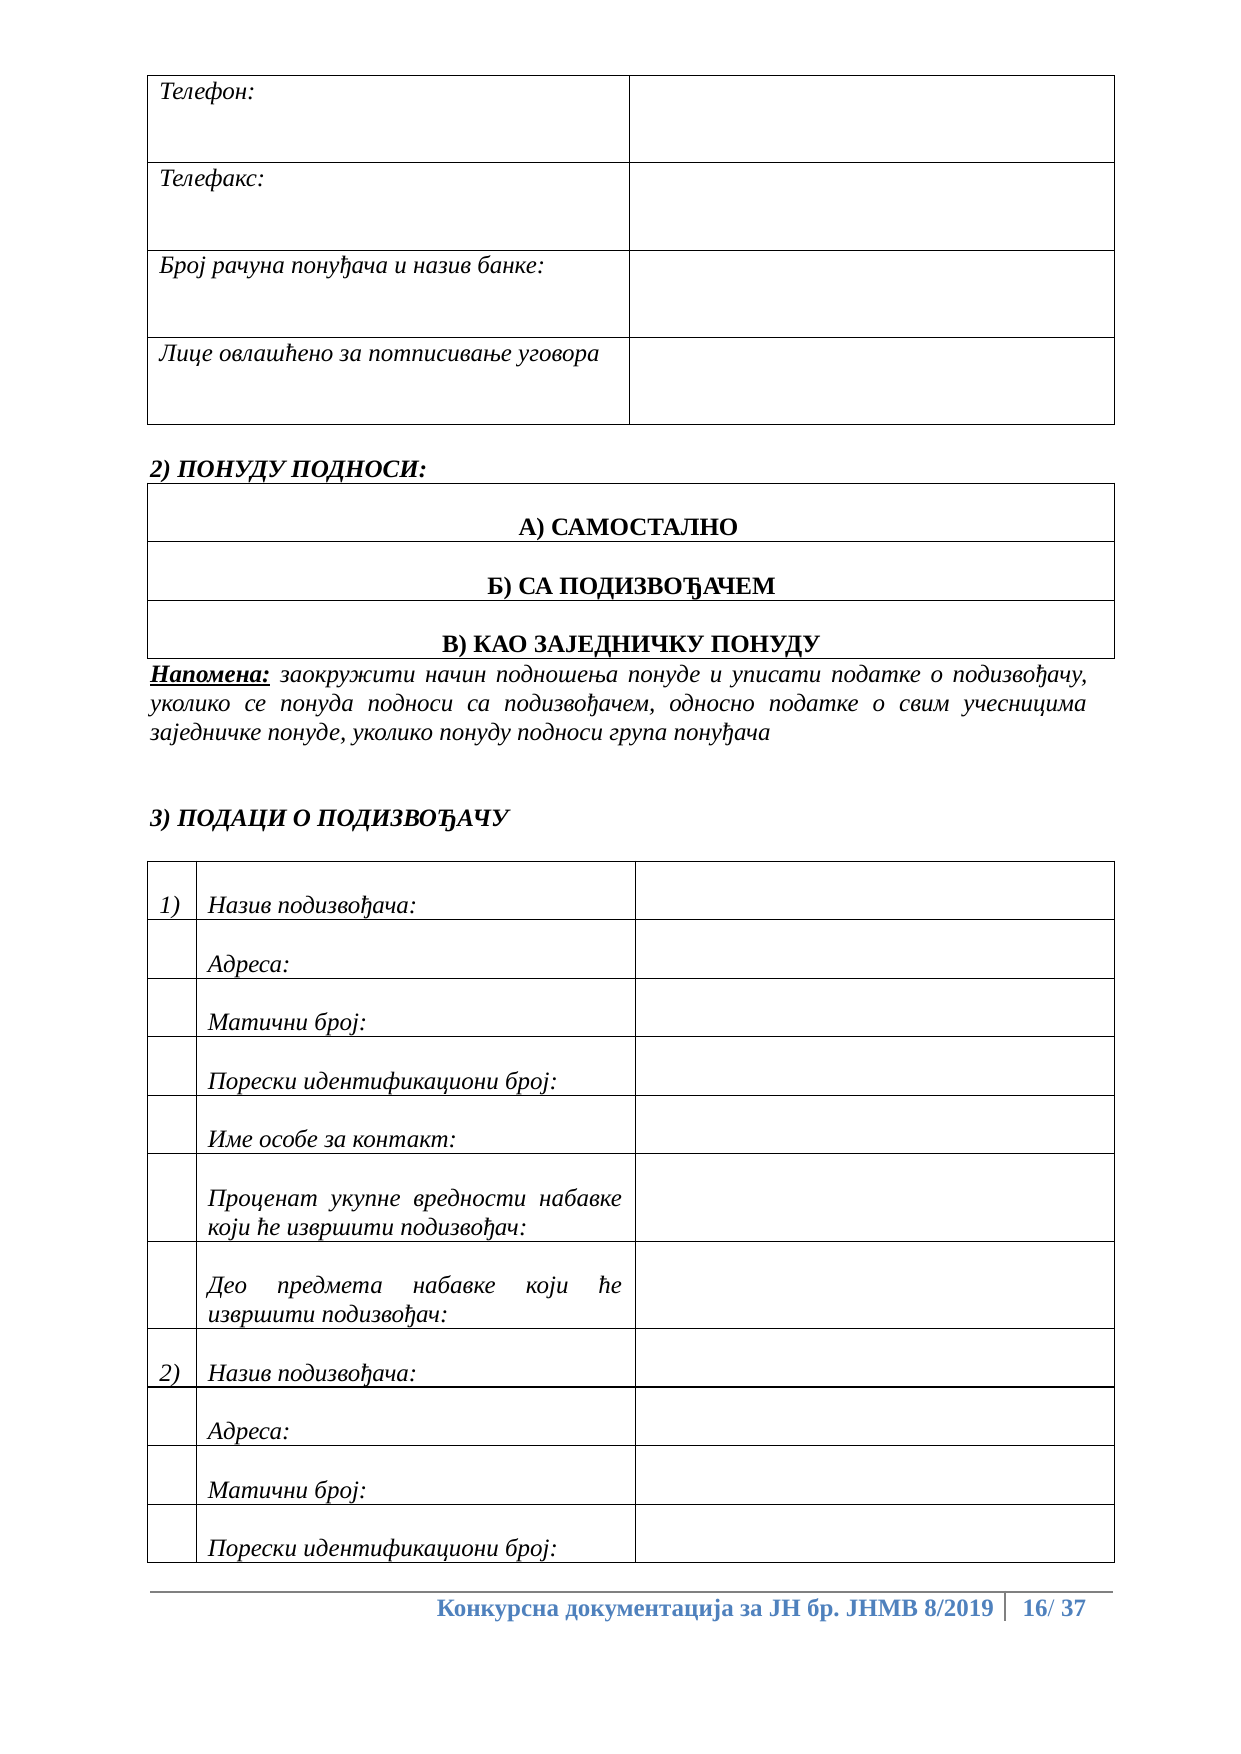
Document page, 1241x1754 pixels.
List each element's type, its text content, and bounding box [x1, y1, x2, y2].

table_header 1) [148, 862, 196, 919]
table_cell Адреса: [197, 920, 635, 978]
table_cell Име особе за контакт: [197, 1096, 635, 1153]
text 3) ПОДАЦИ О ПОДИЗВОЂАЧУ [150, 803, 1090, 832]
table_cell Телефакс: [148, 163, 629, 249]
table_header [636, 862, 1114, 919]
table_cell Део предмета набавке који ће извршити подизвођач: [197, 1242, 635, 1328]
table_cell [636, 1329, 1114, 1386]
table_cell [148, 920, 196, 978]
table_cell [630, 251, 1114, 337]
table_cell [630, 338, 1114, 424]
table_cell Матични број: [197, 979, 635, 1036]
table_cell [148, 1096, 196, 1153]
table_header Назив подизвођача: [197, 862, 635, 919]
table_cell [636, 1037, 1114, 1095]
table_cell [636, 1388, 1114, 1445]
table_cell В) КАО ЗАЈЕДНИЧКУ ПОНУДУ [148, 601, 1114, 658]
table_cell Проценат укупне вредности набавке који ће извршити подизвођач: [197, 1154, 635, 1241]
table_cell 2) [148, 1329, 196, 1386]
table_cell Телефон: [148, 76, 629, 162]
table_cell [148, 1154, 196, 1241]
table_cell [148, 1242, 196, 1328]
table_cell [148, 1388, 196, 1445]
table_cell [630, 163, 1114, 249]
table_cell Назив подизвођача: [197, 1329, 635, 1386]
table_cell [148, 1505, 196, 1562]
table_cell [636, 979, 1114, 1036]
table_cell [148, 1037, 196, 1095]
table_cell [148, 1446, 196, 1503]
table_cell [636, 1446, 1114, 1503]
table_cell [148, 979, 196, 1036]
table_cell [636, 1242, 1114, 1328]
text Напомена: заокружити начин подношења понуде и уписати податке о подизвођачу, уколико се понуда подноси са подизвођачем, односно податке о свим учесницима заједничке понуде, уколико понуду подноси група понуђача [150, 659, 1090, 746]
table_cell [636, 1154, 1114, 1241]
table_cell Порески идентификациони број: [197, 1037, 635, 1095]
table_cell [636, 1505, 1114, 1562]
table_cell Адреса: [197, 1388, 635, 1445]
table_cell Порески идентификациони број: [197, 1505, 635, 1562]
text 2) ПОНУДУ ПОДНОСИ: [150, 454, 1090, 483]
table_cell Матични број: [197, 1446, 635, 1503]
table_cell [636, 1096, 1114, 1153]
table_cell [630, 76, 1114, 162]
table_cell Број рачуна понуђача и назив банке: [148, 251, 629, 337]
table_header А) САМОСТАЛНО [148, 484, 1114, 541]
table_cell [636, 920, 1114, 978]
table_cell Лице овлашћено за потписивање уговора [148, 338, 629, 424]
table_cell Б) СА ПОДИЗВОЂАЧЕМ [148, 542, 1114, 600]
